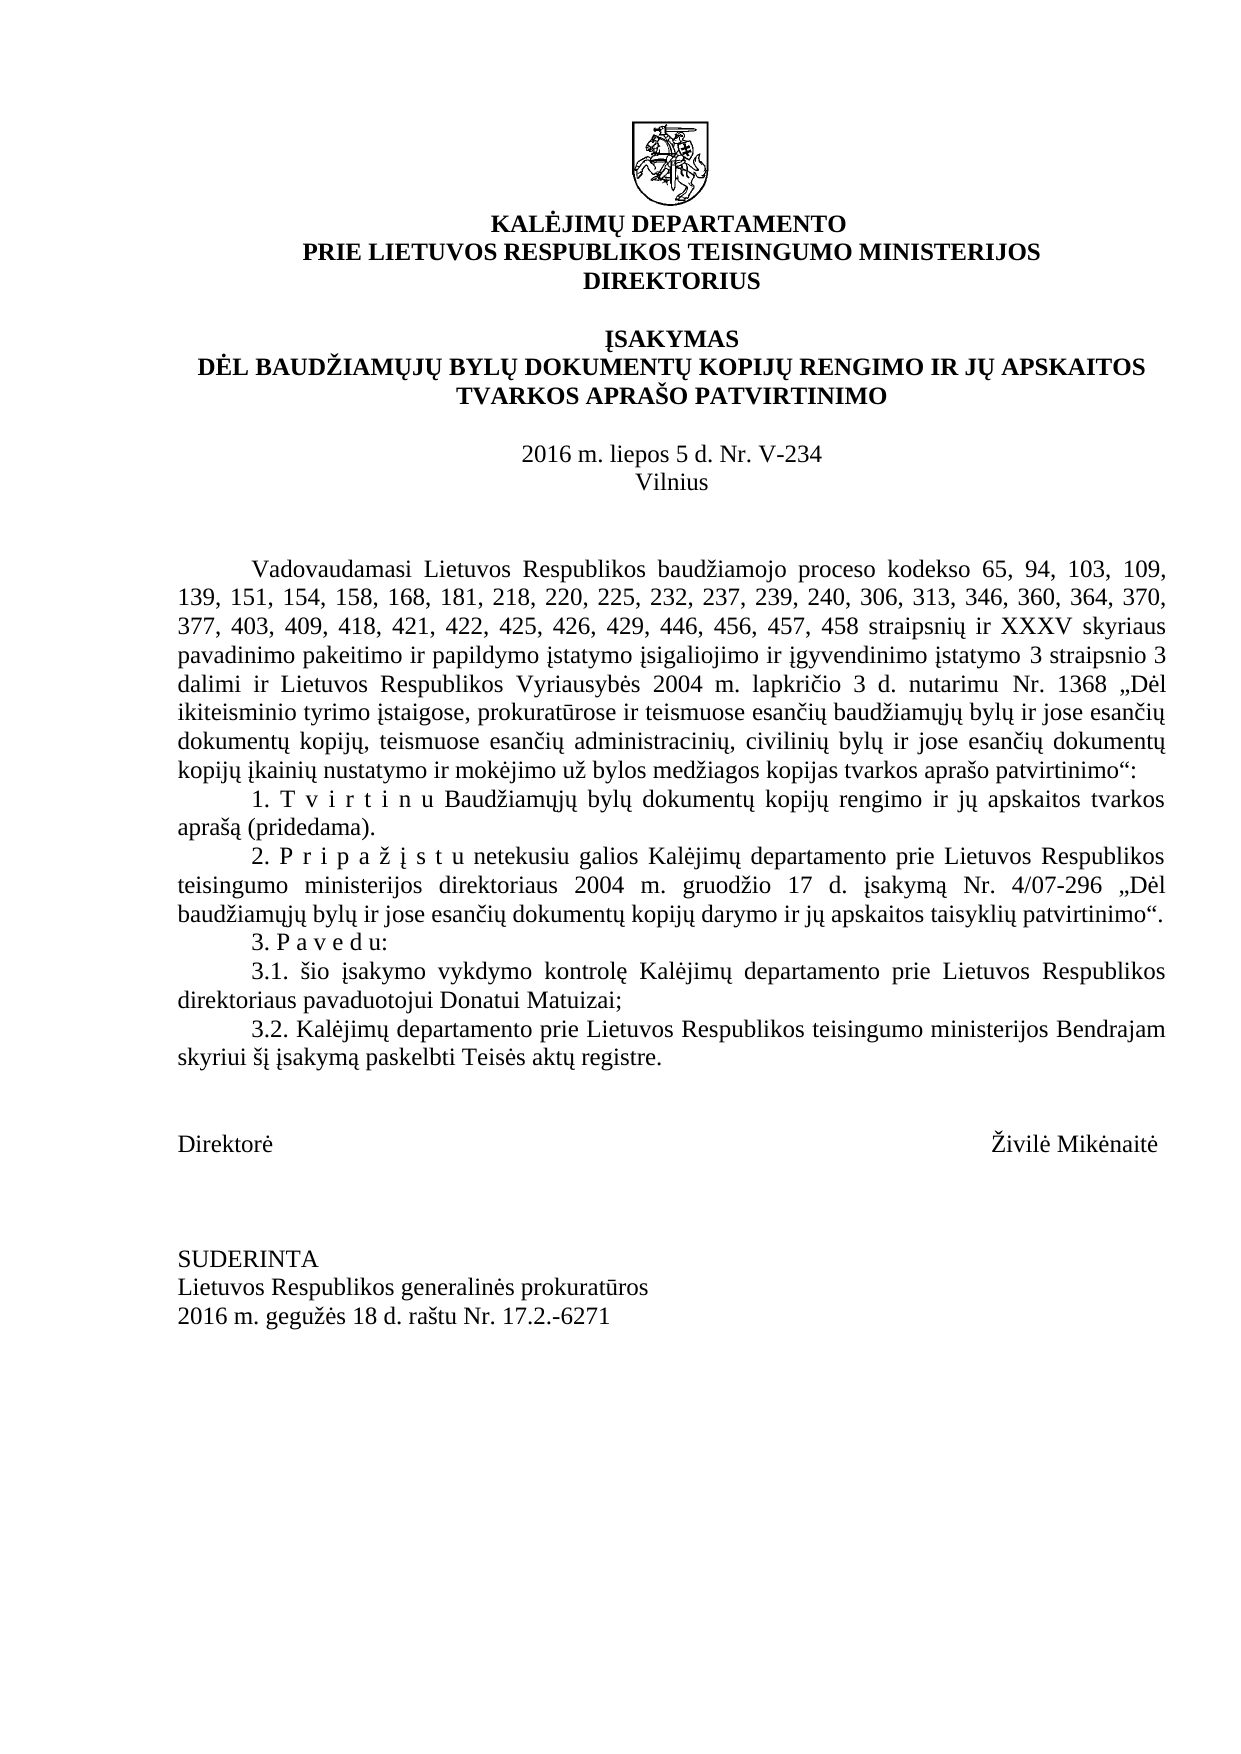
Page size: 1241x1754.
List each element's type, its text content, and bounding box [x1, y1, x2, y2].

text 1. T v i r t i n u Baudžiamųjų bylų dokumentų kopijų rengimo ir jų apskaitos tvarkos aprašą (pridedama). [177, 784, 1166, 841]
text DIREKTORIUS [177, 266, 1166, 295]
text KALĖJIMŲ DEPARTAMENTO [177, 209, 1166, 237]
text PRIE LIETUVOS RESPUBLIKOS TEISINGUMO MINISTERIJOS [177, 237, 1166, 266]
text 2016 m. gegužės 18 d. raštu Nr. 17.2.-6271 [177, 1301, 1166, 1330]
text Vadovaudamasi Lietuvos Respublikos baudžiamojo proceso kodekso 65, 94, 103, 109, 139, 151, 154, 158, 168, 181, 218, 220, 225, 232, 237, 239, 240, 306, 313, 346, 360, 364, 370, 377, 403, 409, 418, 421, 422, 425, 426, 429, 446, 456, 457, 458 straipsnių ir XXXV skyriaus pavadinimo pakeitimo ir papildymo įstatymo įsigaliojimo ir įgyvendinimo įstatymo 3 straipsnio 3 dalimi ir Lietuvos Respublikos Vyriausybės 2004 m. lapkričio 3 d. nutarimu Nr. 1368 „Dėl ikiteisminio tyrimo įstaigose, prokuratūrose ir teismuose esančių baudžiamųjų bylų ir jose esančių dokumentų kopijų, teismuose esančių administracinių, civilinių bylų ir jose esančių dokumentų kopijų įkainių nustatymo ir mokėjimo už bylos medžiagos kopijas tvarkos aprašo patvirtinimo“: [177, 554, 1166, 784]
text SUDERINTA [177, 1244, 1166, 1272]
text Direktorė Živilė Mikėnaitė [177, 1129, 1166, 1157]
text 2. P r i p a ž į s t u netekusiu galios Kalėjimų departamento prie Lietuvos Respublikos teisingumo ministerijos direktoriaus 2004 m. gruodžio 17 d. įsakymą Nr. 4/07-296 „Dėl baudžiamųjų bylų ir jose esančių dokumentų kopijų darymo ir jų apskaitos taisyklių patvirtinimo“. [177, 841, 1166, 927]
text ĮSAKYMAS [177, 324, 1166, 352]
text 3. P a v e d u: [177, 927, 1166, 956]
text Lietuvos Respublikos generalinės prokuratūros [177, 1272, 1166, 1301]
text 2016 m. liepos 5 d. Nr. V-234 [177, 439, 1166, 467]
text 3.1. šio įsakymo vykdymo kontrolę Kalėjimų departamento prie Lietuvos Respublikos direktoriaus pavaduotojui Donatui Matuizai; [177, 956, 1166, 1014]
text DĖL BAUDŽIAMŲJŲ BYLŲ DOKUMENTŲ KOPIJŲ RENGIMO IR JŲ APSKAITOS TVARKOS APRAŠO PATVIRTINIMO [177, 352, 1166, 410]
text 3.2. Kalėjimų departamento prie Lietuvos Respublikos teisingumo ministerijos Bendrajam skyriui šį įsakymą paskelbti Teisės aktų registre. [177, 1014, 1166, 1071]
text Vilnius [177, 467, 1166, 496]
